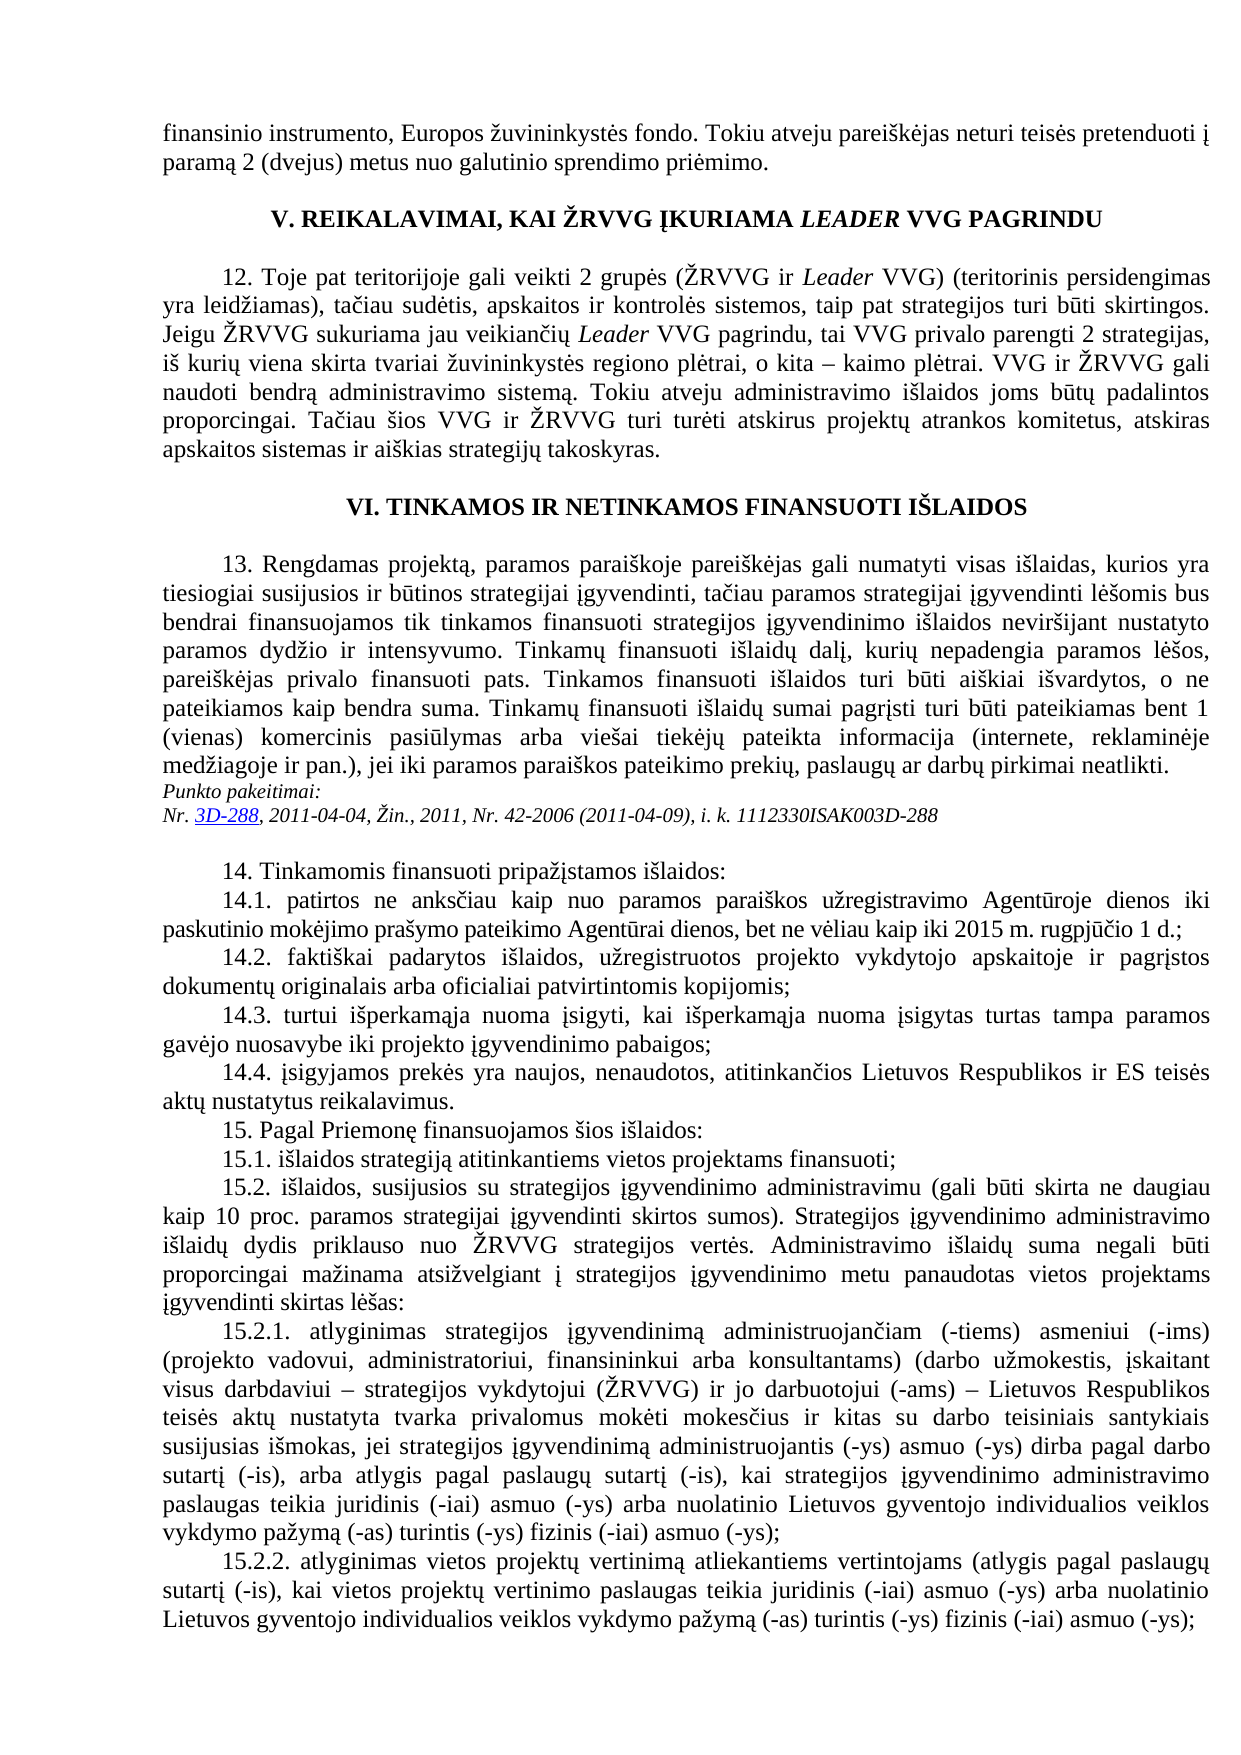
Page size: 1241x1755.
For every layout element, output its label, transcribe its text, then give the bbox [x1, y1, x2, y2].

text 15.1. išlaidos strategiją atitinkantiems vietos projektams finansuoti; [162, 1144, 1211, 1172]
text 14. Tinkamomis finansuoti pripažįstamos išlaidos: [162, 856, 1211, 885]
text 15.2.1. atlyginimas strategijos įgyvendinimą administruojančiam (-tiems) asmeniui (-ims) (projekto vadovui, administratoriui, finansininkui arba konsultantams) (darbo užmokestis, įskaitant visus darbdaviui – strategijos vykdytojui (ŽRVVG) ir jo darbuotojui (-ams) – Lietuvos Respublikos teisės aktų nustatyta tvarka privalomus mokėti mokesčius ir kitas su darbo teisiniais santykiais susijusias išmokas, jei strategijos įgyvendinimą administruojantis (-ys) asmuo (-ys) dirba pagal darbo sutartį (-is), arba atlygis pagal paslaugų sutartį (-is), kai strategijos įgyvendinimo administravimo paslaugas teikia juridinis (-iai) asmuo (-ys) arba nuolatinio Lietuvos gyventojo individualios veiklos vykdymo pažymą (-as) turintis (-ys) fizinis (-iai) asmuo (-ys); [162, 1316, 1211, 1546]
text finansinio instrumento, Europos žuvininkystės fondo. Tokiu atveju pareiškėjas neturi teisės pretenduoti į paramą 2 (dvejus) metus nuo galutinio sprendimo priėmimo. [162, 118, 1211, 176]
text 15.2.2. atlyginimas vietos projektų vertinimą atliekantiems vertintojams (atlygis pagal paslaugų sutartį (-is), kai vietos projektų vertinimo paslaugas teikia juridinis (-iai) asmuo (-ys) arba nuolatinio Lietuvos gyventojo individualios veiklos vykdymo pažymą (-as) turintis (-ys) fizinis (-iai) asmuo (-ys); [162, 1546, 1211, 1632]
text 13. Rengdamas projektą, paramos paraiškoje pareiškėjas gali numatyti visas išlaidas, kurios yra tiesiogiai susijusios ir būtinos strategijai įgyvendinti, tačiau paramos strategijai įgyvendinti lėšomis bus bendrai finansuojamos tik tinkamos finansuoti strategijos įgyvendinimo išlaidos neviršijant nustatyto paramos dydžio ir intensyvumo. Tinkamų finansuoti išlaidų dalį, kurių nepadengia paramos lėšos, pareiškėjas privalo finansuoti pats. Tinkamos finansuoti išlaidos turi būti aiškiai išvardytos, o ne pateikiamos kaip bendra suma. Tinkamų finansuoti išlaidų sumai pagrįsti turi būti pateikiamas bent 1 (vienas) komercinis pasiūlymas arba viešai tiekėjų pateikta informacija (internete, reklaminėje medžiagoje ir pan.), jei iki paramos paraiškos pateikimo prekių, paslaugų ar darbų pirkimai neatlikti. [162, 549, 1211, 779]
text 14.2. faktiškai padarytos išlaidos, užregistruotos projekto vykdytojo apskaitoje ir pagrįstos dokumentų originalais arba oficialiai patvirtintomis kopijomis; [162, 942, 1211, 1000]
text 14.3. turtui išperkamąja nuoma įsigyti, kai išperkamąja nuoma įsigytas turtas tampa paramos gavėjo nuosavybe iki projekto įgyvendinimo pabaigos; [162, 1000, 1211, 1057]
text Nr. 3D-288, 2011-04-04, Žin., 2011, Nr. 42-2006 (2011-04-09), i. k. 1112330ISAK003D-288 [162, 803, 1211, 827]
text 15.2. išlaidos, susijusios su strategijos įgyvendinimo administravimu (gali būti skirta ne daugiau kaip 10 proc. paramos strategijai įgyvendinti skirtos sumos). Strategijos įgyvendinimo administravimo išlaidų dydis priklauso nuo ŽRVVG strategijos vertės. Administravimo išlaidų suma negali būti proporcingai mažinama atsižvelgiant į strategijos įgyvendinimo metu panaudotas vietos projektams įgyvendinti skirtas lėšas: [162, 1172, 1211, 1316]
text VI. TINKAMOS IR NETINKAMOS FINANSUOTI IŠLAIDOS [162, 492, 1211, 521]
text 14.1. patirtos ne anksčiau kaip nuo paramos paraiškos užregistravimo Agentūroje dienos iki paskutinio mokėjimo prašymo pateikimo Agentūrai dienos, bet ne vėliau kaip iki 2015 m. rugpjūčio 1 d.; [162, 885, 1211, 942]
text 15. Pagal Priemonę finansuojamos šios išlaidos: [162, 1115, 1211, 1144]
text Punkto pakeitimai: [162, 779, 1211, 803]
text V. REIKALAVIMAI, KAI ŽRVVG ĮKURIAMA LEADER VVG PAGRINDU [162, 204, 1211, 233]
text 14.4. įsigyjamos prekės yra naujos, nenaudotos, atitinkančios Lietuvos Respublikos ir ES teisės aktų nustatytus reikalavimus. [162, 1057, 1211, 1115]
text 12. Toje pat teritorijoje gali veikti 2 grupės (ŽRVVG ir Leader VVG) (teritorinis persidengimas yra leidžiamas), tačiau sudėtis, apskaitos ir kontrolės sistemos, taip pat strategijos turi būti skirtingos. Jeigu ŽRVVG sukuriama jau veikiančių Leader VVG pagrindu, tai VVG privalo parengti 2 strategijas, iš kurių viena skirta tvariai žuvininkystės regiono plėtrai, o kita – kaimo plėtrai. VVG ir ŽRVVG gali naudoti bendrą administravimo sistemą. Tokiu atveju administravimo išlaidos joms būtų padalintos proporcingai. Tačiau šios VVG ir ŽRVVG turi turėti atskirus projektų atrankos komitetus, atskiras apskaitos sistemas ir aiškias strategijų takoskyras. [162, 262, 1211, 463]
